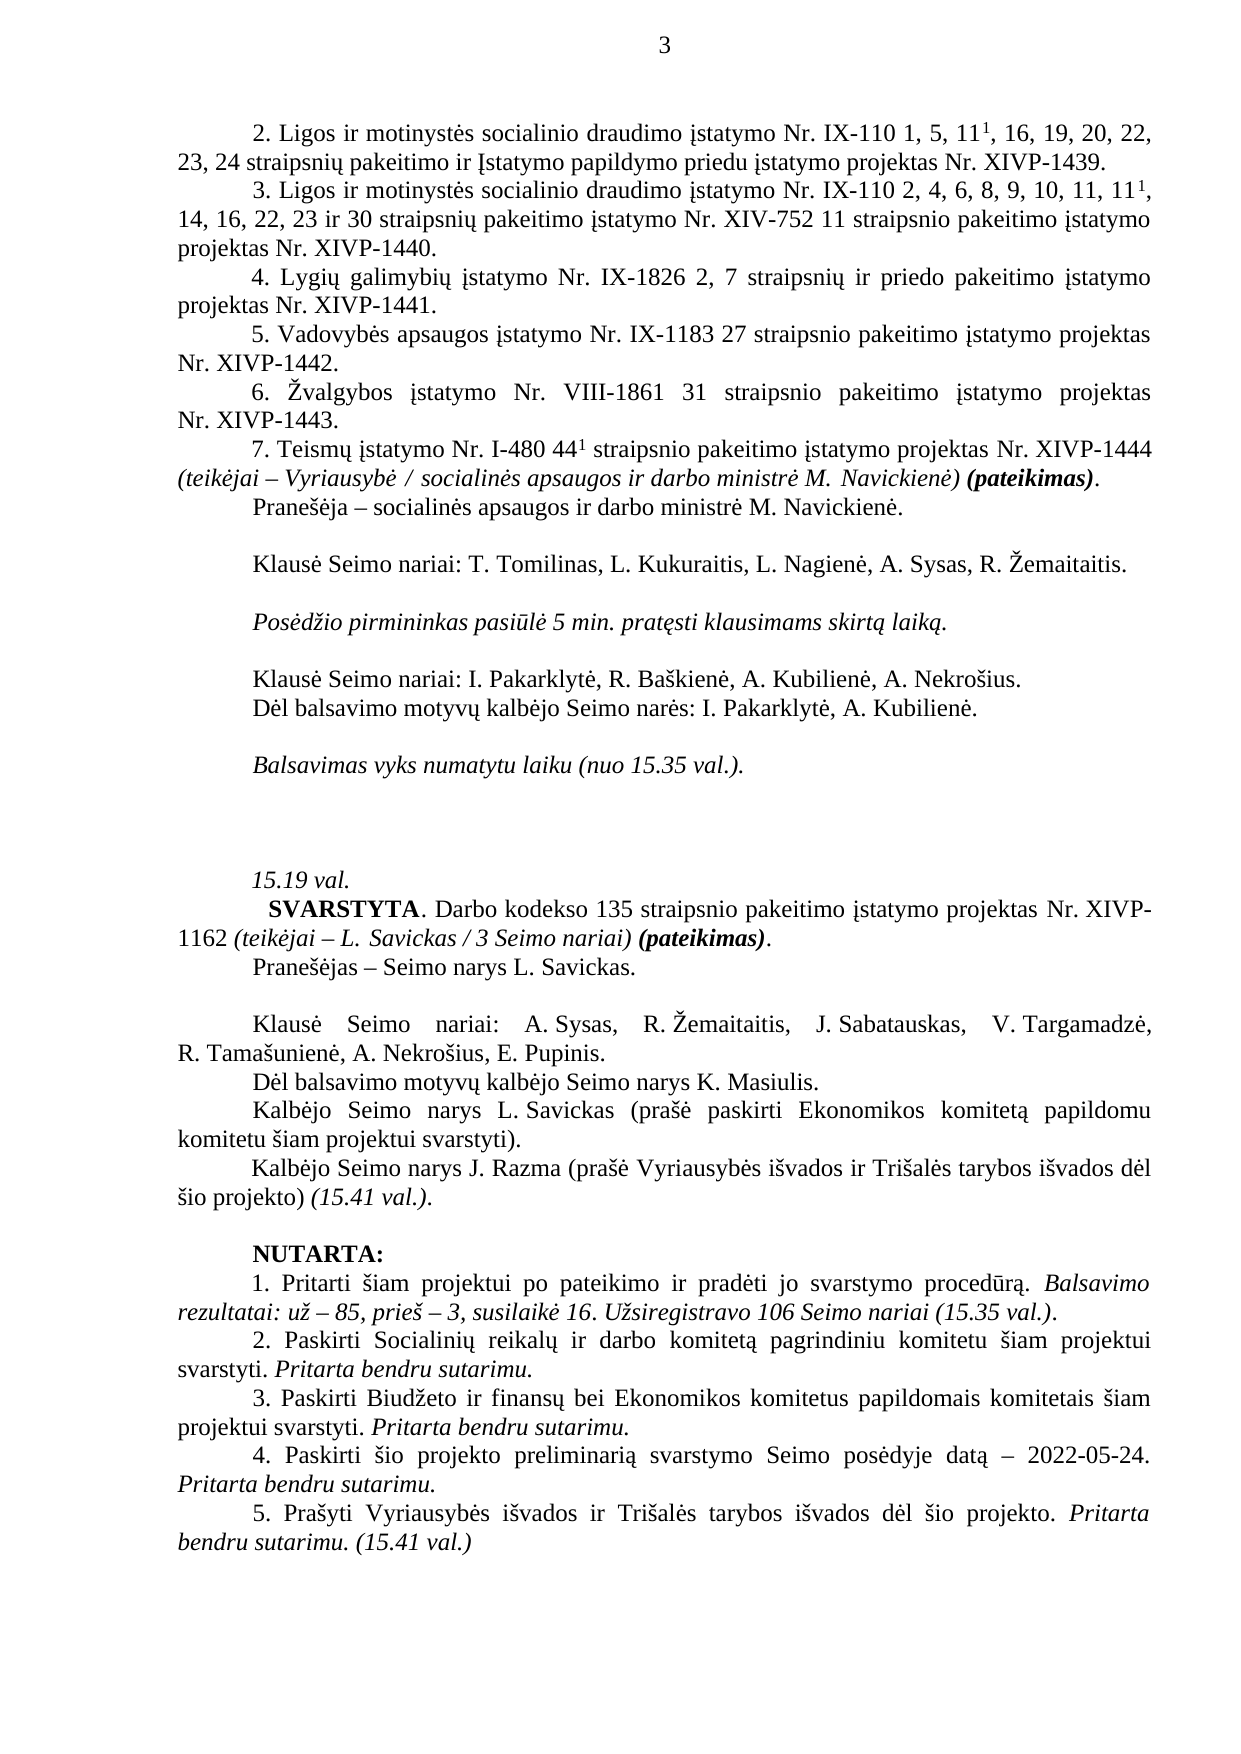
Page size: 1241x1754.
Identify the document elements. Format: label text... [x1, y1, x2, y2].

text 2. Ligos ir motinystės socialinio draudimo įstatymo Nr. IX-110 1, 5, 111, 16, 19, 20, 22, 23, 24 straipsnių pakeitimo ir Įstatymo papildymo priedu įstatymo projektas Nr. XIVP-1439. [177, 118, 1152, 176]
text 5. Vadovybės apsaugos įstatymo Nr. IX-1183 27 straipsnio pakeitimo įstatymo projektas Nr. XIVP-1442. [177, 319, 1152, 377]
text 4. Paskirti šio projekto preliminarią svarstymo Seimo posėdyje datą – 2022-05-24. Pritarta bendru sutarimu. [177, 1441, 1152, 1498]
text Balsavimas vyks numatytu laiku (nuo 15.35 val.). [177, 751, 1152, 779]
text 7. Teismų įstatymo Nr. I-480 441 straipsnio pakeitimo įstatymo projektas Nr. XIVP-1444 (teikėjai – Vyriausybė / socialinės apsaugos ir darbo ministrė M. Navickienė) (pateikimas). [177, 434, 1152, 492]
text Pranešėja – socialinės apsaugos ir darbo ministrė M. Navickienė. [177, 492, 1152, 521]
text 5. Prašyti Vyriausybės išvados ir Trišalės tarybos išvados dėl šio projekto. Pritarta bendru sutarimu. (15.41 val.) [177, 1498, 1152, 1556]
text 4. Lygių galimybių įstatymo Nr. IX-1826 2, 7 straipsnių ir priedo pakeitimo įstatymo projektas Nr. XIVP-1441. [177, 262, 1152, 319]
text Kalbėjo Seimo narys L. Savickas (prašė paskirti Ekonomikos komitetą papildomu komitetu šiam projektui svarstyti). [177, 1096, 1152, 1153]
text SVARSTYTA. Darbo kodekso 135 straipsnio pakeitimo įstatymo projektas Nr. XIVP-1162 (teikėjai – L. Savickas / 3 Seimo nariai) (pateikimas). [177, 894, 1152, 952]
text Dėl balsavimo motyvų kalbėjo Seimo narės: I. Pakarklytė, A. Kubilienė. [177, 693, 1152, 722]
text Klausė Seimo nariai: T. Tomilinas, L. Kukuraitis, L. Nagienė, A. Sysas, R. Žemaitaitis. [177, 549, 1152, 578]
text Klausė Seimo nariai: A. Sysas, R. Žemaitaitis, J. Sabatauskas, V. Targamadzė, R. Tamašunienė, A. Nekrošius, E. Pupinis. [177, 1009, 1152, 1067]
text 2. Paskirti Socialinių reikalų ir darbo komitetą pagrindiniu komitetu šiam projektui svarstyti. Pritarta bendru sutarimu. [177, 1326, 1152, 1383]
text 1. Pritarti šiam projektui po pateikimo ir pradėti jo svarstymo procedūrą. Balsavimo rezultatai: už – 85, prieš – 3, susilaikė 16. Užsiregistravo 106 Seimo nariai (15.35 val.). [177, 1268, 1152, 1326]
text Kalbėjo Seimo narys J. Razma (prašė Vyriausybės išvados ir Trišalės tarybos išvados dėl šio projekto) (15.41 val.). [177, 1153, 1152, 1211]
text Klausė Seimo nariai: I. Pakarklytė, R. Baškienė, A. Kubilienė, A. Nekrošius. [177, 664, 1152, 693]
text NUTARTA: [177, 1239, 1152, 1268]
text Posėdžio pirmininkas pasiūlė 5 min. pratęsti klausimams skirtą laiką. [177, 607, 1152, 636]
text Dėl balsavimo motyvų kalbėjo Seimo narys K. Masiulis. [177, 1067, 1152, 1096]
text 3. Paskirti Biudžeto ir finansų bei Ekonomikos komitetus papildomais komitetais šiam projektui svarstyti. Pritarta bendru sutarimu. [177, 1383, 1152, 1441]
text 6. Žvalgybos įstatymo Nr. VIII-1861 31 straipsnio pakeitimo įstatymo projektas Nr. XIVP-1443. [177, 377, 1152, 434]
text 15.19 val. [177, 866, 1152, 894]
text 3. Ligos ir motinystės socialinio draudimo įstatymo Nr. IX-110 2, 4, 6, 8, 9, 10, 11, 111, 14, 16, 22, 23 ir 30 straipsnių pakeitimo įstatymo Nr. XIV-752 11 straipsnio pakeitimo įstatymo projektas Nr. XIVP-1440. [177, 176, 1152, 262]
text Pranešėjas – Seimo narys L. Savickas. [177, 952, 1152, 981]
